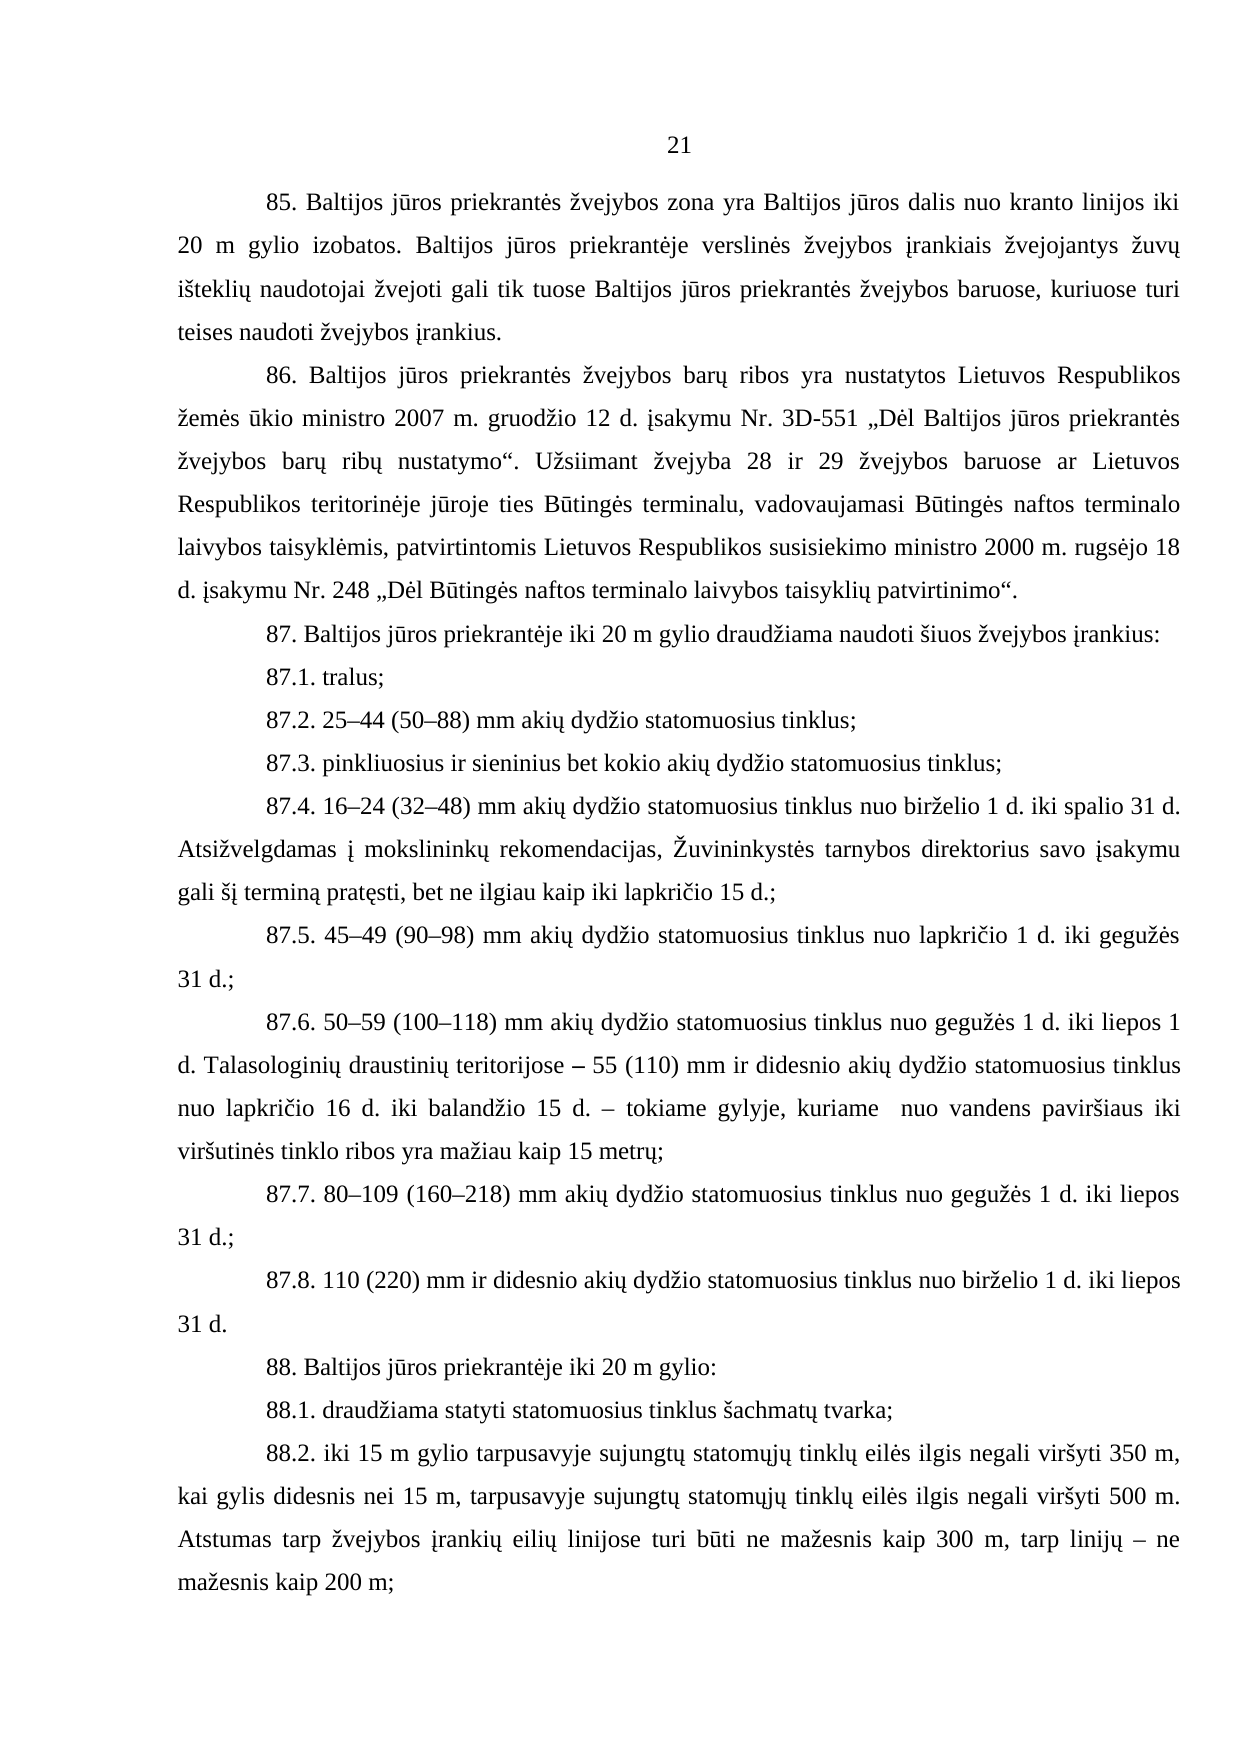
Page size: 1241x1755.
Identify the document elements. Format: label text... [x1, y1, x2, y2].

text 87.6. 50–59 (100–118) mm akių dydžio statomuosius tinklus nuo gegužės 1 d. iki liepos 1 d. Talasologinių draustinių teritorijose – 55 (110) mm ir didesnio akių dydžio statomuosius tinklus nuo lapkričio 16 d. iki balandžio 15 d. – tokiame gylyje, kuriame nuo vandens paviršiaus iki viršutinės tinklo ribos yra mažiau kaip 15 metrų; [177, 1007, 1181, 1165]
text 88.1. draudžiama statyti statomuosius tinklus šachmatų tvarka; [177, 1395, 1181, 1424]
text 87.5. 45–49 (90–98) mm akių dydžio statomuosius tinklus nuo lapkričio 1 d. iki gegužės 31 d.; [177, 921, 1181, 992]
text 87.8. 110 (220) mm ir didesnio akių dydžio statomuosius tinklus nuo birželio 1 d. iki liepos 31 d. [177, 1266, 1181, 1337]
text 88. Baltijos jūros priekrantėje iki 20 m gylio: [177, 1352, 1181, 1381]
text 87. Baltijos jūros priekrantėje iki 20 m gylio draudžiama naudoti šiuos žvejybos įrankius: [177, 619, 1181, 647]
text 87.3. pinkliuosius ir sieninius bet kokio akių dydžio statomuosius tinklus; [177, 748, 1181, 777]
text 88.2. iki 15 m gylio tarpusavyje sujungtų statomųjų tinklų eilės ilgis negali viršyti 350 m, kai gylis didesnis nei 15 m, tarpusavyje sujungtų statomųjų tinklų eilės ilgis negali viršyti 500 m. Atstumas tarp žvejybos įrankių eilių linijose turi būti ne mažesnis kaip 300 m, tarp linijų – ne mažesnis kaip 200 m; [177, 1438, 1181, 1596]
text 87.4. 16–24 (32–48) mm akių dydžio statomuosius tinklus nuo birželio 1 d. iki spalio 31 d. Atsižvelgdamas į mokslininkų rekomendacijas, Žuvininkystės tarnybos direktorius savo įsakymu gali šį terminą pratęsti, bet ne ilgiau kaip iki lapkričio 15 d.; [177, 791, 1181, 906]
text 87.2. 25–44 (50–88) mm akių dydžio statomuosius tinklus; [177, 705, 1181, 734]
text 85. Baltijos jūros priekrantės žvejybos zona yra Baltijos jūros dalis nuo kranto linijos iki 20 m gylio izobatos. Baltijos jūros priekrantėje verslinės žvejybos įrankiais žvejojantys žuvų išteklių naudotojai žvejoti gali tik tuose Baltijos jūros priekrantės žvejybos baruose, kuriuose turi teises naudoti žvejybos įrankius. [177, 187, 1181, 346]
text 86. Baltijos jūros priekrantės žvejybos barų ribos yra nustatytos Lietuvos Respublikos žemės ūkio ministro 2007 m. gruodžio 12 d. įsakymu Nr. 3D-551 „Dėl Baltijos jūros priekrantės žvejybos barų ribų nustatymo“. Užsiimant žvejyba 28 ir 29 žvejybos baruose ar Lietuvos Respublikos teritorinėje jūroje ties Būtingės terminalu, vadovaujamasi Būtingės naftos terminalo laivybos taisyklėmis, patvirtintomis Lietuvos Respublikos susisiekimo ministro 2000 m. rugsėjo 18 d. įsakymu Nr. 248 „Dėl Būtingės naftos terminalo laivybos taisyklių patvirtinimo“. [177, 360, 1181, 604]
text 87.7. 80–109 (160–218) mm akių dydžio statomuosius tinklus nuo gegužės 1 d. iki liepos 31 d.; [177, 1179, 1181, 1251]
text 87.1. tralus; [177, 662, 1181, 691]
